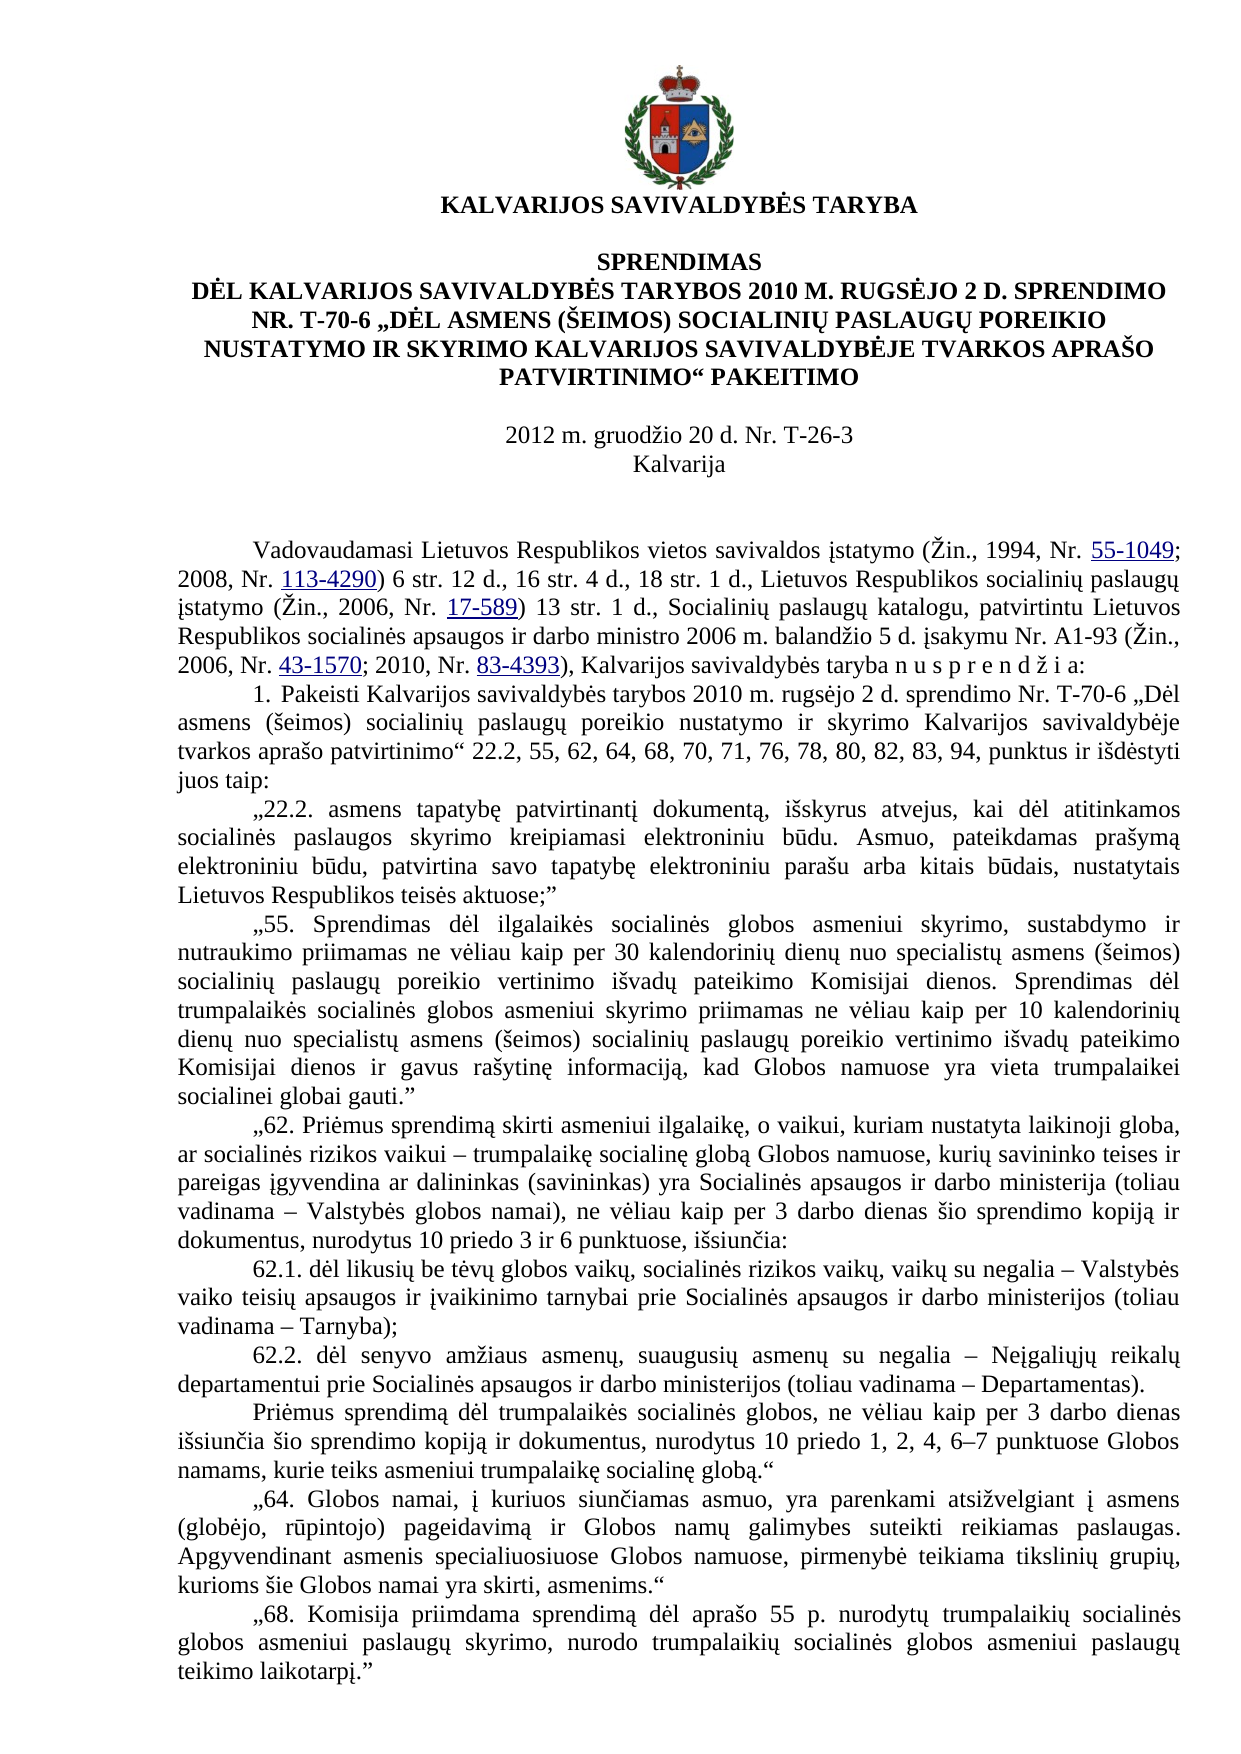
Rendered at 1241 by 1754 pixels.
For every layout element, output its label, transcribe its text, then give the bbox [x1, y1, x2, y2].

text 62.2. dėl senyvo amžiaus asmenų, suaugusių asmenų su negalia – Neįgaliųjų reikalų departamentui prie Socialinės apsaugos ir darbo ministerijos (toliau vadinama – Departamentas). [177, 1340, 1181, 1397]
text Priėmus sprendimą dėl trumpalaikės socialinės globos, ne vėliau kaip per 3 darbo dienas išsiunčia šio sprendimo kopiją ir dokumentus, nurodytus 10 priedo 1, 2, 4, 6–7 punktuose Globos namams, kurie teiks asmeniui trumpalaikę socialinę globą.“ [177, 1397, 1181, 1484]
text 1. Pakeisti Kalvarijos savivaldybės tarybos 2010 m. rugsėjo 2 d. sprendimo Nr. T-70-6 „Dėl asmens (šeimos) socialinių paslaugų poreikio nustatymo ir skyrimo Kalvarijos savivaldybėje tvarkos aprašo patvirtinimo“ 22.2, 55, 62, 64, 68, 70, 71, 76, 78, 80, 82, 83, 94, punktus ir išdėstyti juos taip: [177, 679, 1181, 794]
text „62. Priėmus sprendimą skirti asmeniui ilgalaikę, o vaikui, kuriam nustatyta laikinoji globa, ar socialinės rizikos vaikui – trumpalaikę socialinę globą Globos namuose, kurių savininko teises ir pareigas įgyvendina ar dalininkas (savininkas) yra Socialinės apsaugos ir darbo ministerija (toliau vadinama – Valstybės globos namai), ne vėliau kaip per 3 darbo dienas šio sprendimo kopiją ir dokumentus, nurodytus 10 priedo 3 ir 6 punktuose, išsiunčia: [177, 1110, 1181, 1254]
text SPRENDIMAS [177, 247, 1181, 276]
text KALVARIJOS SAVIVALDYBĖS TARYBA [177, 190, 1181, 219]
text 62.1. dėl likusių be tėvų globos vaikų, socialinės rizikos vaikų, vaikų su negalia – Valstybės vaiko teisių apsaugos ir įvaikinimo tarnybai prie Socialinės apsaugos ir darbo ministerijos (toliau vadinama – Tarnyba); [177, 1254, 1181, 1340]
text „55. Sprendimas dėl ilgalaikės socialinės globos asmeniui skyrimo, sustabdymo ir nutraukimo priimamas ne vėliau kaip per 30 kalendorinių dienų nuo specialistų asmens (šeimos) socialinių paslaugų poreikio vertinimo išvadų pateikimo Komisijai dienos. Sprendimas dėl trumpalaikės socialinės globos asmeniui skyrimo priimamas ne vėliau kaip per 10 kalendorinių dienų nuo specialistų asmens (šeimos) socialinių paslaugų poreikio vertinimo išvadų pateikimo Komisijai dienos ir gavus rašytinę informaciją, kad Globos namuose yra vieta trumpalaikei socialinei globai gauti.” [177, 909, 1181, 1110]
text 2012 m. gruodžio 20 d. Nr. T-26-3 [177, 420, 1181, 449]
text „22.2. asmens tapatybę patvirtinantį dokumentą, išskyrus atvejus, kai dėl atitinkamos socialinės paslaugos skyrimo kreipiamasi elektroniniu būdu. Asmuo, pateikdamas prašymą elektroniniu būdu, patvirtina savo tapatybę elektroniniu parašu arba kitais būdais, nustatytais Lietuvos Respublikos teisės aktuose;” [177, 794, 1181, 909]
text Vadovaudamasi Lietuvos Respublikos vietos savivaldos įstatymo (Žin., 1994, Nr. 55-1049; 2008, Nr. 113-4290) 6 str. 12 d., 16 str. 4 d., 18 str. 1 d., Lietuvos Respublikos socialinių paslaugų įstatymo (Žin., 2006, Nr. 17-589) 13 str. 1 d., Socialinių paslaugų katalogu, patvirtintu Lietuvos Respublikos socialinės apsaugos ir darbo ministro 2006 m. balandžio 5 d. įsakymu Nr. A1-93 (Žin., 2006, Nr. 43-1570; 2010, Nr. 83-4393), Kalvarijos savivaldybės taryba n u s p r e n d ž i a: [177, 535, 1181, 679]
text DĖL KALVARIJOS SAVIVALDYBĖS TARYBOS 2010 M. RUGSĖJO 2 D. SPRENDIMO NR. T-70-6 „DĖL ASMENS (ŠEIMOS) SOCIALINIŲ PASLAUGŲ POREIKIO NUSTATYMO IR SKYRIMO KALVARIJOS SAVIVALDYBĖJE TVARKOS APRAŠO PATVIRTINIMO“ PAKEITIMO [177, 276, 1181, 391]
text „64. Globos namai, į kuriuos siunčiamas asmuo, yra parenkami atsižvelgiant į asmens (globėjo, rūpintojo) pageidavimą ir Globos namų galimybes suteikti reikiamas paslaugas. Apgyvendinant asmenis specialiuosiuose Globos namuose, pirmenybė teikiama tikslinių grupių, kurioms šie Globos namai yra skirti, asmenims.“ [177, 1484, 1181, 1599]
text Kalvarija [177, 449, 1181, 477]
text „68. Komisija priimdama sprendimą dėl aprašo 55 p. nurodytų trumpalaikių socialinės globos asmeniui paslaugų skyrimo, nurodo trumpalaikių socialinės globos asmeniui paslaugų teikimo laikotarpį.” [177, 1599, 1181, 1685]
